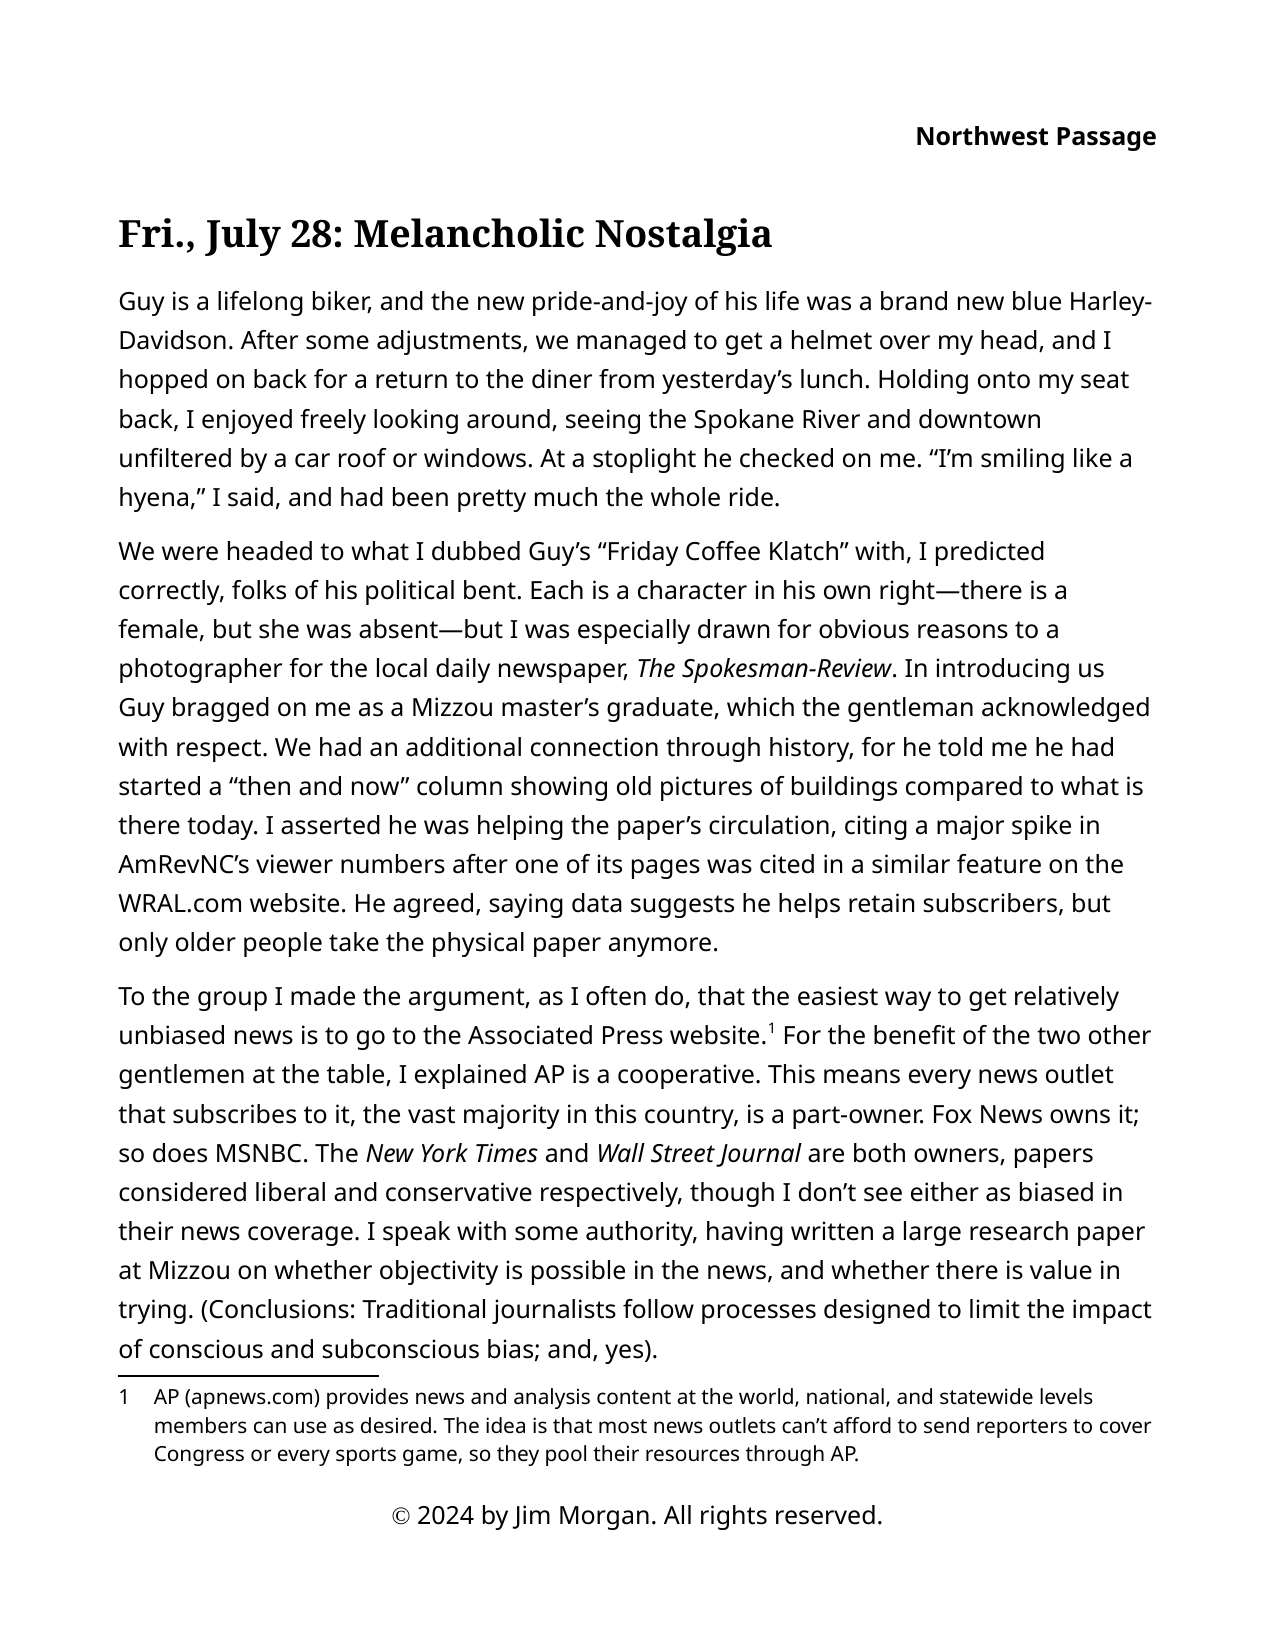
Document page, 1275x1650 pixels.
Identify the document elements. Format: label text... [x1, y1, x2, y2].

text AP (apnews.com) provides news and analysis content at the world, national, and statewide levels members can use as desired. The idea is that most news outlets can’t afford to send reporters to cover Congress or every sports game, so they pool their resources through AP. [118, 1382, 1157, 1468]
subtitle Fri., July 28: Melancholic Nostalgia [118, 207, 1157, 258]
text Guy is a lifelong biker, and the new pride-and-joy of his life was a brand new blue Harley- Davidson. After some adjustments, we managed to get a helmet over my head, and I hopped on back for a return to the diner from yesterday’s lunch. Holding onto my seat back, I enjoyed freely looking around, seeing the Spokane River and downtown unfiltered by a car roof or windows. At a stoplight he checked on me. “I’m smiling like a hyena,” I said, and had been pretty much the whole ride. [118, 284, 1157, 514]
text We were headed to what I dubbed Guy’s “Friday Coffee Klatch” with, I predicted correctly, folks of his political bent. Each is a character in his own right—there is a female, but she was absent—but I was especially drawn for obvious reasons to a photographer for the local daily newspaper, The Spokesman-Review. In introducing us Guy bragged on me as a Mizzou master’s graduate, which the gentleman acknowledged with respect. We had an additional connection through history, for he told me he had started a “then and now” column showing old pictures of buildings compared to what is there today. I asserted he was helping the paper’s circulation, citing a major spike in AmRevNC’s viewer numbers after one of its pages was cited in a similar feature on the WRAL.com website. He agreed, saying data suggests he helps retain subscribers, but only older people take the physical paper anymore. [118, 533, 1157, 959]
text To the group I made the argument, as I often do, that the easiest way to get relatively unbiased news is to go to the Associated Press website. For the benefit of the two other gentlemen at the table, I explained AP is a cooperative. This means every news outlet that subscribes to it, the vast majority in this country, is a part-owner. Fox News owns it; so does MSNBC. The New York Times and Wall Street Journal are both owners, papers considered liberal and conservative respectively, though I don’t see either as biased in their news coverage. I speak with some authority, having written a large research paper at Mizzou on whether objectivity is possible in the news, and whether there is value in trying. (Conclusions: Traditional journalists follow processes designed to limit the impact of conscious and subconscious bias; and, yes). [118, 979, 1157, 1365]
